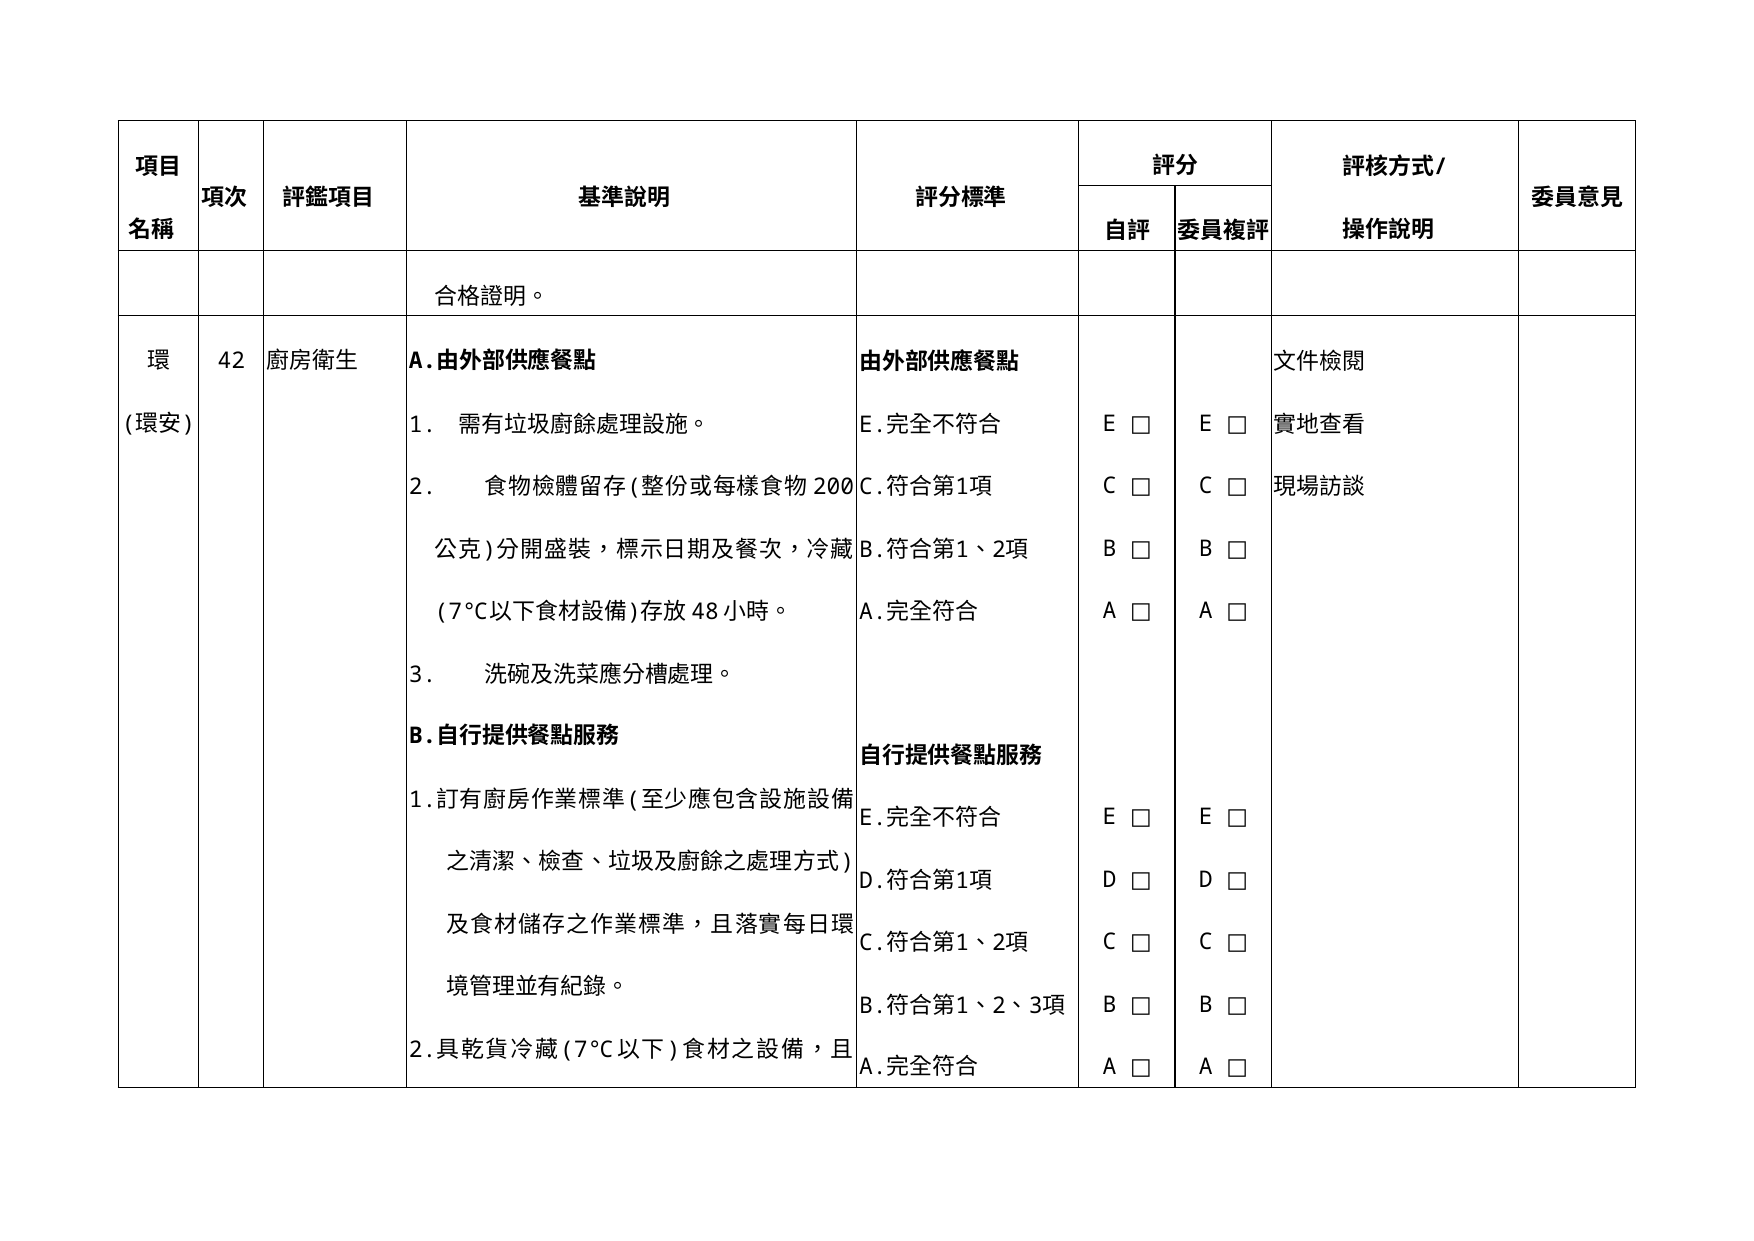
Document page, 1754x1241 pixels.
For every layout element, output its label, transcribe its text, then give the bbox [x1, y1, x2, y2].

table_cell 廚房衛生 [264, 316, 406, 1087]
table_cell 合格證明。 [407, 251, 856, 315]
table_cell 自評 [1079, 186, 1174, 250]
table_cell [1079, 251, 1174, 315]
table_cell [857, 251, 1078, 315]
table_cell A.由外部供應餐點 需有垃圾廚餘處理設施。 食物檢體留存(整份或每樣食物200公克)分開盛裝，標示日期及餐次，冷藏(7℃以下食材設備)存放48小時。 洗碗及洗菜應分槽處理。 B.自行提供餐點服務 訂有廚房作業標準(至少應包含設施設備之清潔、檢查、垃圾及廚餘之處理方式)及食材儲存之作業標準，且落實每日環境管理並有紀錄。 具乾貨冷藏(7℃以下)食材之設備，且 [407, 316, 856, 1087]
table_header 基準說明 [407, 121, 856, 250]
table_cell [1176, 251, 1271, 315]
table_cell 由外部供應餐點 E.完全不符合 C.符合第1項 B.符合第1、2項 A.完全符合 自行提供餐點服務 E.完全不符合 D.符合第1項 C.符合第1、2項 B.符合第1、2、3項 A.完全符合 [857, 316, 1078, 1087]
table_cell 42 [199, 316, 263, 1087]
table_header 評分 [1079, 121, 1271, 185]
table_header 項目 名稱 [119, 121, 198, 250]
table_cell E □ C □ B □ A □ E □ D □ C □ B □ A □ [1176, 316, 1271, 1087]
table_header 項次 [199, 121, 263, 250]
table_cell [1519, 316, 1635, 1087]
table_header 評核方式/ 操作說明 [1272, 121, 1518, 250]
table_cell E □ C □ B □ A □ E □ D □ C □ B □ A □ [1079, 316, 1174, 1087]
table_cell 委員複評 [1176, 186, 1271, 250]
table_cell [264, 251, 406, 315]
table_cell [1519, 251, 1635, 315]
table_cell [119, 251, 198, 315]
table_cell [1272, 251, 1518, 315]
table_cell [199, 251, 263, 315]
table_header 評分標準 [857, 121, 1078, 250]
table_header 評鑑項目 [264, 121, 406, 250]
table_header 委員意見 [1519, 121, 1635, 250]
table_cell 環 (環安) [119, 316, 198, 1087]
table_cell 文件檢閱 實地查看 現場訪談 [1272, 316, 1518, 1087]
